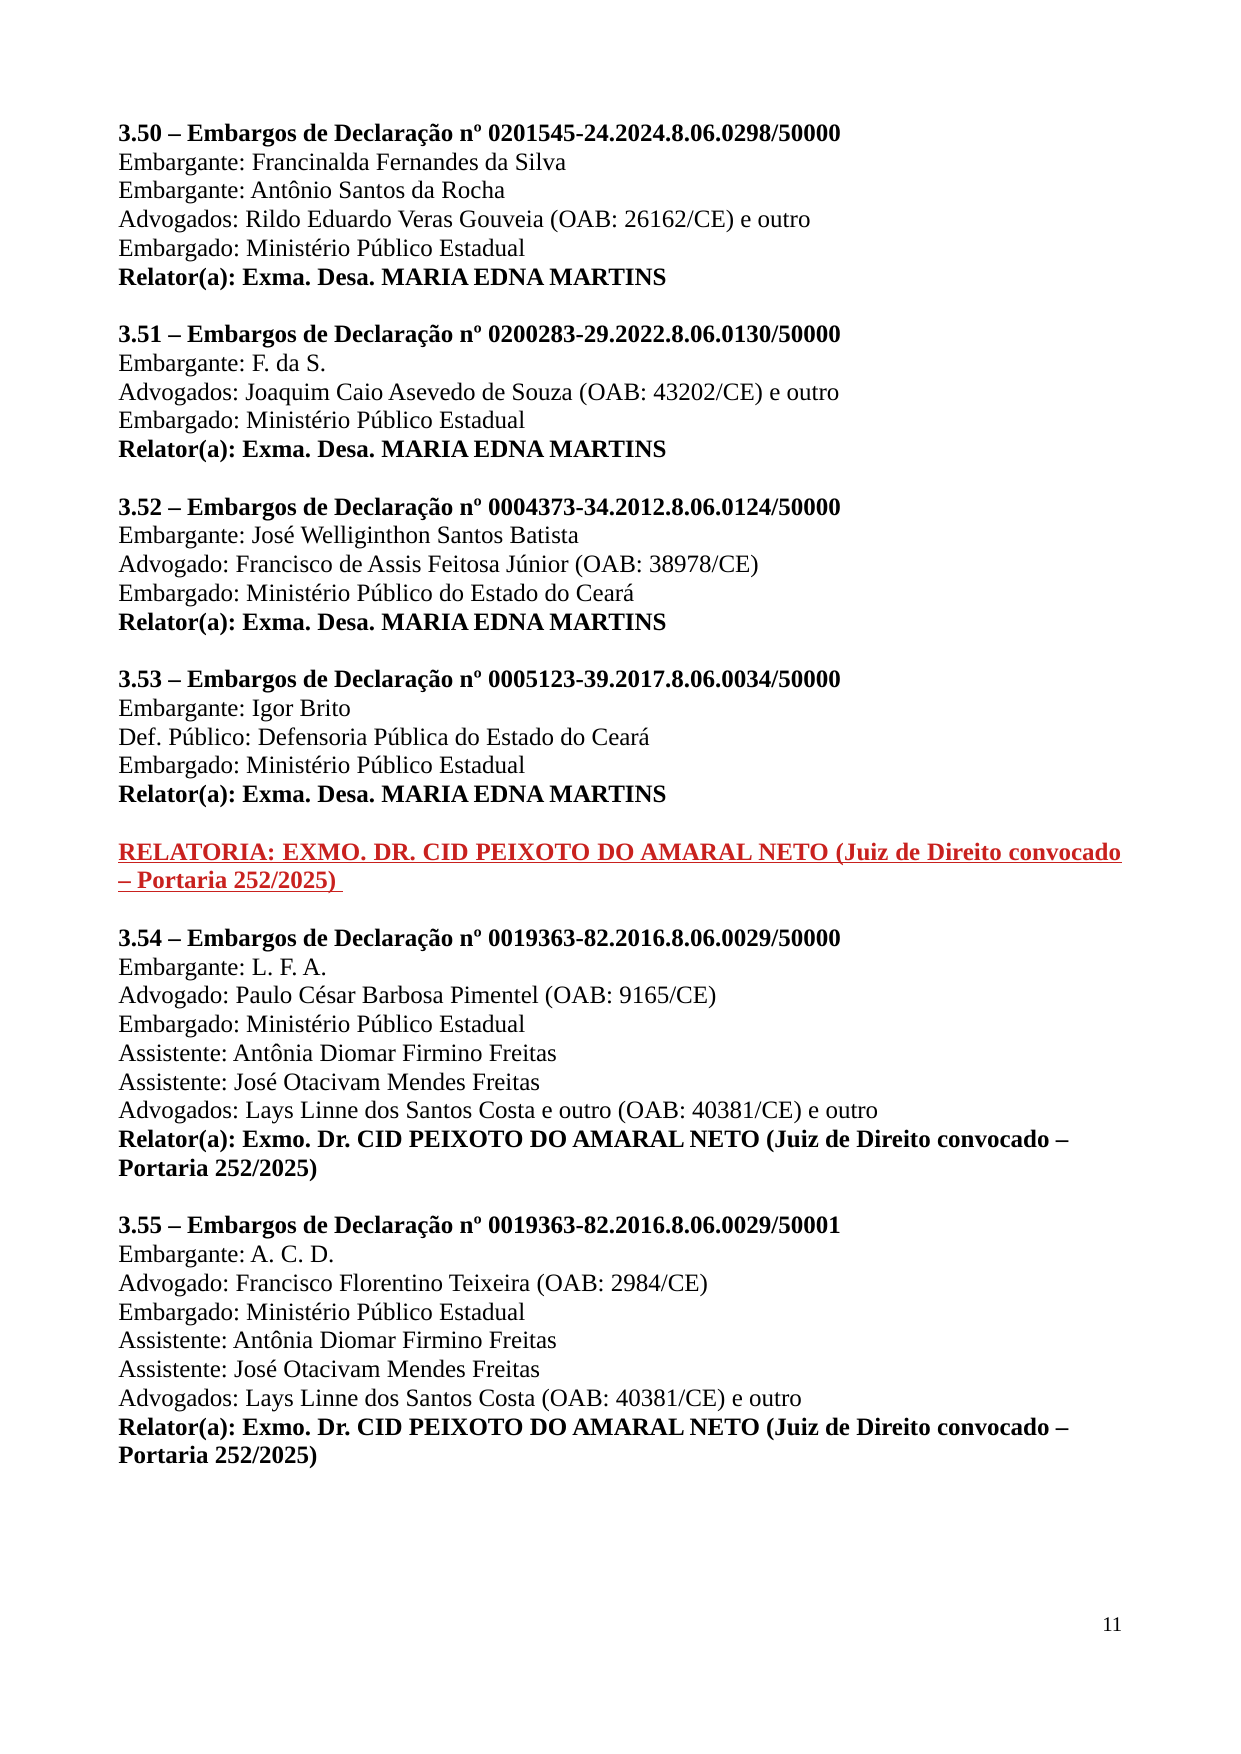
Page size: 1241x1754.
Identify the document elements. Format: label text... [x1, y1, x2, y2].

text Embargante: A. C. D. [118, 1239, 1122, 1268]
text Assistente: José Otacivam Mendes Freitas [118, 1354, 1122, 1383]
text Embargante: Francinalda Fernandes da Silva [118, 147, 1122, 176]
text Embargante: José Welliginthon Santos Batista [118, 521, 1122, 549]
text Advogados: Joaquim Caio Asevedo de Souza (OAB: 43202/CE) e outro [118, 377, 1122, 406]
text Advogados: Rildo Eduardo Veras Gouveia (OAB: 26162/CE) e outro [118, 204, 1122, 233]
text Assistente: Antônia Diomar Firmino Freitas [118, 1326, 1122, 1354]
text Embargado: Ministério Público Estadual [118, 406, 1122, 434]
text Relator(a): Exma. Desa. MARIA EDNA MARTINS [118, 607, 1122, 636]
text 3.55 – Embargos de Declaração nº 0019363-82.2016.8.06.0029/50001 [118, 1211, 1122, 1239]
text 3.51 – Embargos de Declaração nº 0200283-29.2022.8.06.0130/50000 [118, 319, 1122, 348]
text 3.54 – Embargos de Declaração nº 0019363-82.2016.8.06.0029/50000 [118, 923, 1122, 952]
text Relator(a): Exmo. Dr. CID PEIXOTO DO AMARAL NETO (Juiz de Direito convocado – Portaria 252/2025) [118, 1412, 1122, 1469]
text 3.52 – Embargos de Declaração nº 0004373-34.2012.8.06.0124/50000 [118, 492, 1122, 521]
text Embargado: Ministério Público do Estado do Ceará [118, 578, 1122, 607]
text Embargado: Ministério Público Estadual [118, 1009, 1122, 1038]
text Advogados: Lays Linne dos Santos Costa e outro (OAB: 40381/CE) e outro [118, 1096, 1122, 1124]
text Assistente: Antônia Diomar Firmino Freitas [118, 1038, 1122, 1067]
text 3.50 – Embargos de Declaração nº 0201545-24.2024.8.06.0298/50000 [118, 118, 1122, 147]
text RELATORIA: EXMO. DR. CID PEIXOTO DO AMARAL NETO (Juiz de Direito convocado [118, 837, 1122, 862]
text Embargante: L. F. A. [118, 952, 1122, 981]
text Def. Público: Defensoria Pública do Estado do Ceará [118, 722, 1122, 751]
text Relator(a): Exmo. Dr. CID PEIXOTO DO AMARAL NETO (Juiz de Direito convocado – Portaria 252/2025) [118, 1124, 1122, 1182]
text Advogado: Paulo César Barbosa Pimentel (OAB: 9165/CE) [118, 981, 1122, 1009]
text Embargante: Antônio Santos da Rocha [118, 176, 1122, 204]
text Relator(a): Exma. Desa. MARIA EDNA MARTINS [118, 434, 1122, 463]
text Relator(a): Exma. Desa. MARIA EDNA MARTINS [118, 262, 1122, 291]
text Relator(a): Exma. Desa. MARIA EDNA MARTINS [118, 779, 1122, 808]
text Assistente: José Otacivam Mendes Freitas [118, 1067, 1122, 1096]
text – Portaria 252/2025) [118, 863, 1122, 894]
text Embargado: Ministério Público Estadual [118, 1297, 1122, 1326]
text Embargado: Ministério Público Estadual [118, 233, 1122, 262]
text Embargado: Ministério Público Estadual [118, 751, 1122, 779]
text Embargante: F. da S. [118, 348, 1122, 377]
text Advogado: Francisco de Assis Feitosa Júnior (OAB: 38978/CE) [118, 549, 1122, 578]
text 3.53 – Embargos de Declaração nº 0005123-39.2017.8.06.0034/50000 [118, 664, 1122, 693]
text Advogado: Francisco Florentino Teixeira (OAB: 2984/CE) [118, 1268, 1122, 1297]
text Embargante: Igor Brito [118, 693, 1122, 722]
text Advogados: Lays Linne dos Santos Costa (OAB: 40381/CE) e outro [118, 1383, 1122, 1412]
